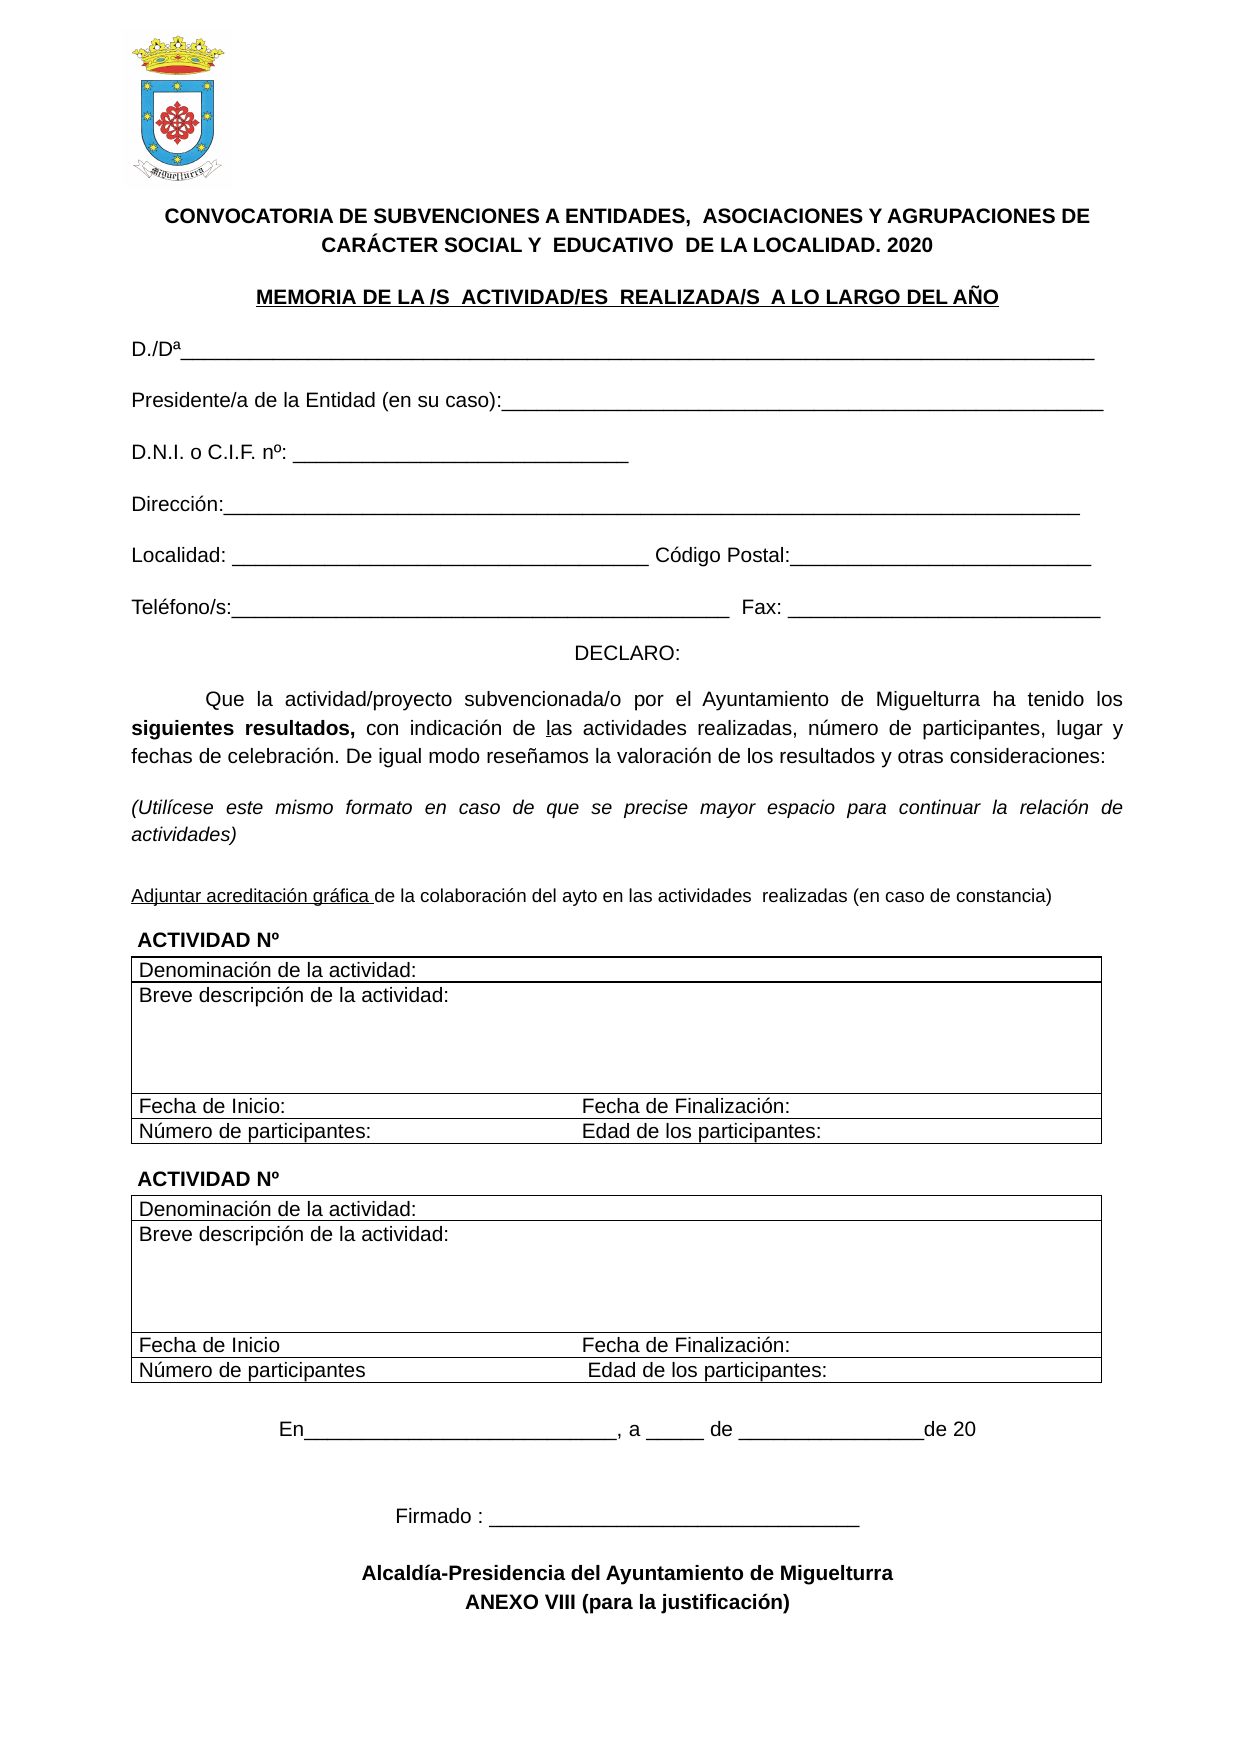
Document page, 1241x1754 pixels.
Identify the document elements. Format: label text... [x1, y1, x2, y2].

table_cell Breve descripción de la actividad: [132, 1221, 1101, 1332]
text Alcaldía-Presidencia del Ayuntamiento de Miguelturra [131, 1561, 1123, 1585]
text D.N.I. o C.I.F. nº: _____________________________ [131, 440, 1123, 464]
text Que la actividad/proyecto subvencionada/o por el Ayuntamiento de Miguelturra ha tenido los siguientes resultados, con indicación de las actividades realizadas, número de participantes, lugar y fechas de celebración. De igual modo reseñamos la valoración de los resultados y otras consideraciones: [131, 687, 1123, 768]
text (Utilícese este mismo formato en caso de que se precise mayor espacio para continuar la relación de actividades) [131, 796, 1123, 846]
text Teléfono/s:___________________________________________ Fax: ___________________________ [131, 595, 1123, 619]
table_header Denominación de la actividad: [132, 958, 1101, 981]
picture [122, 27, 234, 190]
text Presidente/a de la Entidad (en su caso):____________________________________________________ [131, 388, 1123, 412]
table_cell Fecha de Inicio Fecha de Finalización: [132, 1333, 1101, 1357]
text DECLARO: [131, 641, 1123, 665]
table_cell Número de participantes: Edad de los participantes: [132, 1119, 1101, 1143]
text Adjuntar acreditación gráfica de la colaboración del ayto en las actividades realizadas (en caso de constancia) [131, 885, 1123, 906]
table_header Denominación de la actividad: [132, 1196, 1101, 1220]
text ANEXO VIII (para la justificación) [131, 1590, 1123, 1614]
text CONVOCATORIA DE SUBVENCIONES A ENTIDADES, ASOCIACIONES Y AGRUPACIONES DE CARÁCTER SOCIAL Y EDUCATIVO DE LA LOCALIDAD. 2020 [131, 204, 1123, 257]
text D./Dª_______________________________________________________________________________ [131, 336, 1123, 360]
table_cell Breve descripción de la actividad: [132, 983, 1101, 1093]
text Dirección:__________________________________________________________________________ [131, 491, 1123, 515]
text Localidad: ____________________________________ Código Postal:__________________________ [131, 543, 1123, 567]
text ACTIVIDAD Nº [131, 928, 1123, 952]
table_cell Número de participantes Edad de los participantes: [132, 1358, 1101, 1382]
text MEMORIA DE LA /S ACTIVIDAD/ES REALIZADA/S A LO LARGO DEL AÑO [131, 285, 1123, 309]
text Firmado : ________________________________ [131, 1503, 1123, 1527]
table_cell Fecha de Inicio: Fecha de Finalización: [132, 1094, 1101, 1118]
text ACTIVIDAD Nº [131, 1167, 1123, 1191]
text En___________________________, a _____ de ________________de 20 [131, 1417, 1123, 1441]
